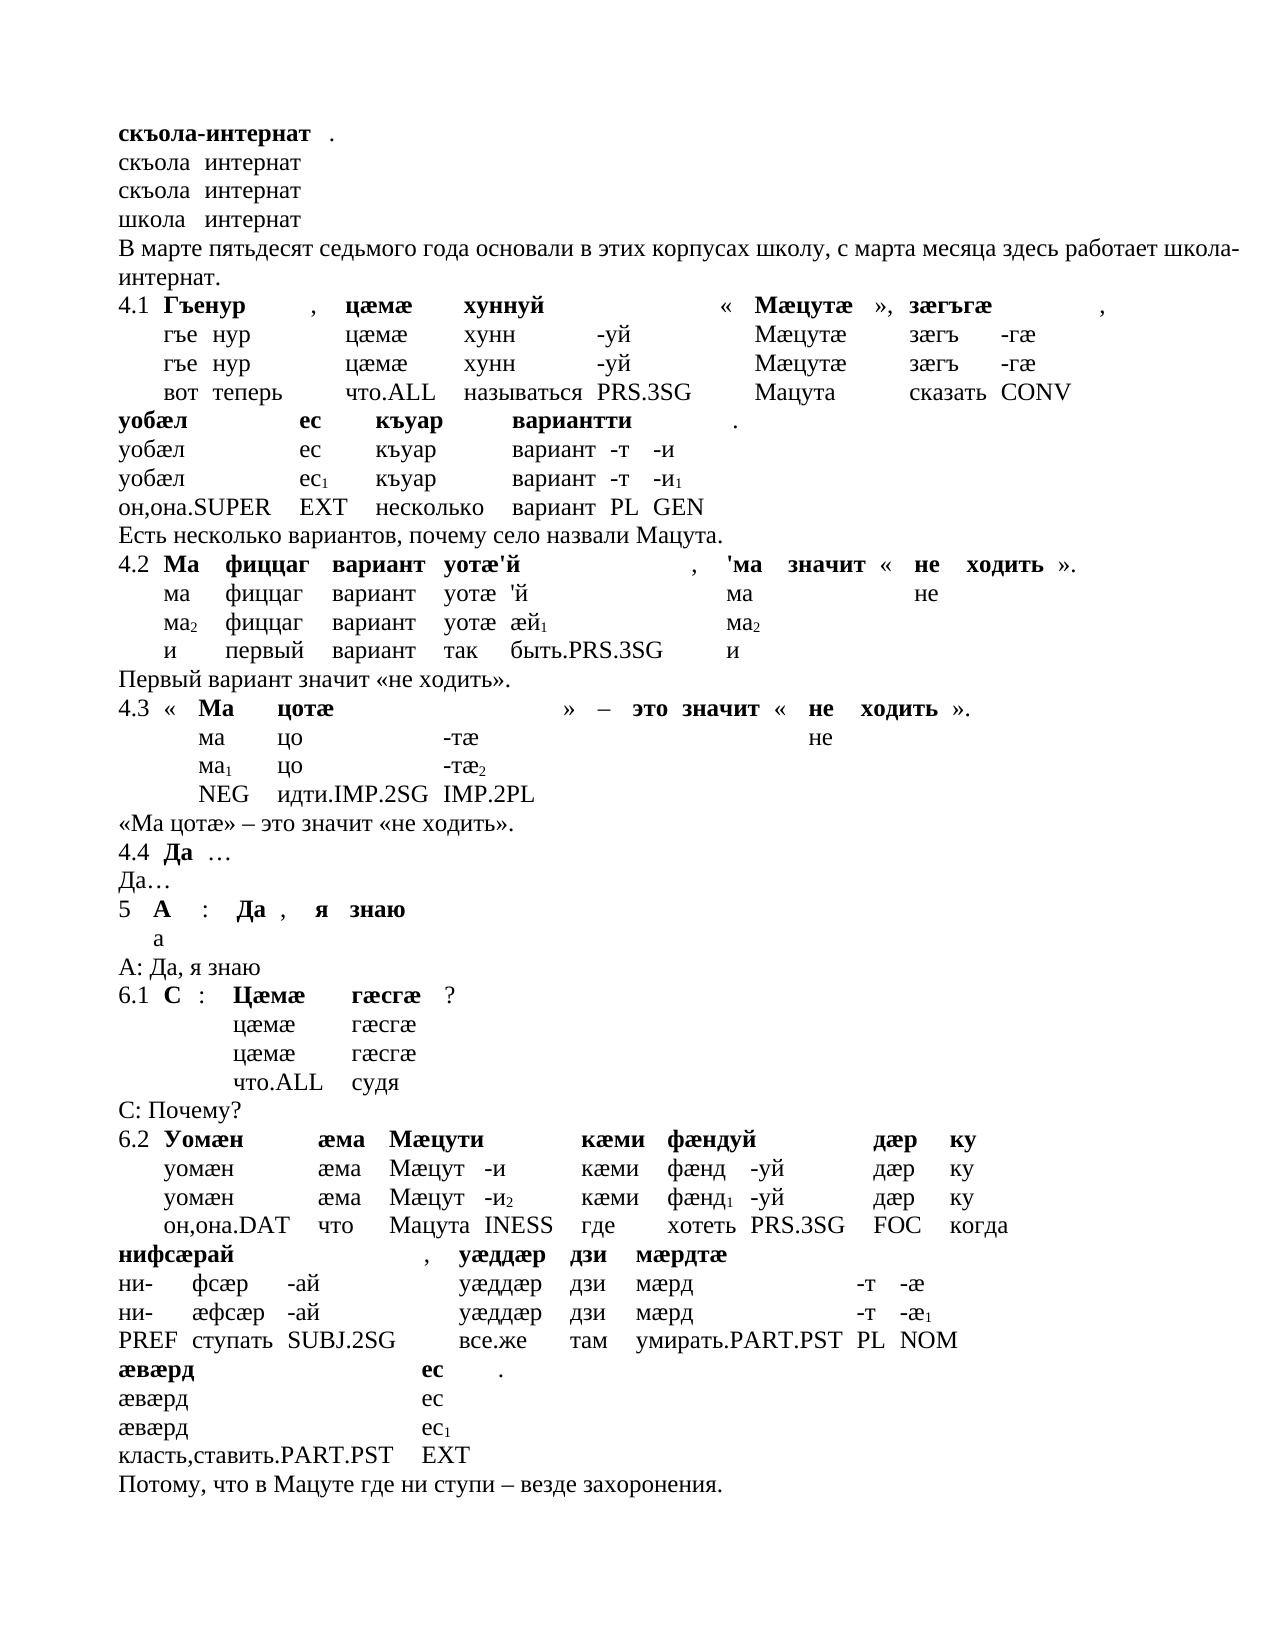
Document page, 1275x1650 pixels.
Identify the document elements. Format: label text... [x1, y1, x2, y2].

text не [914, 549, 953, 578]
text : [198, 981, 219, 1009]
text Мæцутæ [754, 319, 847, 348]
text не [808, 693, 847, 722]
text ку [949, 1124, 1022, 1153]
text уобæл [118, 434, 271, 463]
text гæсгæ [351, 981, 430, 1009]
text æма [318, 1182, 361, 1211]
text PL [856, 1326, 886, 1354]
text ходить [861, 693, 938, 722]
text зæгъ [909, 348, 987, 377]
text кæми [581, 1182, 639, 1211]
text так [444, 636, 496, 664]
text EXT [421, 1441, 470, 1469]
text уæддæр [458, 1297, 542, 1326]
text Ма [163, 549, 211, 578]
text » [563, 693, 584, 722]
text несколько [375, 492, 484, 521]
text нур [212, 348, 283, 377]
text æй1 [510, 607, 663, 636]
text GEN [653, 492, 704, 521]
text -ай [287, 1268, 396, 1297]
text -и [484, 1153, 554, 1182]
text 5 [118, 894, 139, 923]
text С [163, 981, 184, 1009]
text æма [318, 1124, 375, 1153]
text кæми [581, 1124, 653, 1153]
text INESS [484, 1211, 554, 1239]
text цо [277, 722, 429, 751]
text ес [421, 1354, 484, 1383]
text къуар [375, 434, 484, 463]
text что.ALL [233, 1067, 324, 1096]
text æфсæр [192, 1297, 273, 1326]
text все.же [458, 1326, 542, 1354]
text , [310, 291, 331, 319]
text Мацута [754, 377, 847, 406]
text цæмæ [345, 348, 436, 377]
text ? [444, 981, 465, 1009]
text судя [351, 1067, 416, 1096]
text -гæ [1001, 319, 1072, 348]
text фæнд1 [667, 1182, 736, 1211]
text -тæ2 [443, 751, 535, 779]
text дæр [873, 1124, 936, 1153]
text Ма [198, 693, 263, 722]
text уотæ [444, 578, 496, 607]
text сказать [909, 377, 987, 406]
text уæддæр [458, 1268, 542, 1297]
text где [581, 1211, 639, 1239]
text дзи [570, 1268, 608, 1297]
text умирать.PART.PST [636, 1326, 843, 1354]
text я [315, 894, 336, 923]
text фиццаг [225, 578, 304, 607]
text интернат [204, 204, 301, 233]
text ес1 [421, 1412, 470, 1441]
text æвæрд [118, 1412, 394, 1441]
text ес1 [299, 463, 348, 492]
text это [632, 693, 668, 722]
text уобæл [118, 406, 285, 434]
text Уомæн [163, 1124, 304, 1153]
text « [719, 291, 741, 319]
text фиццаг [225, 549, 318, 578]
text ни- [118, 1297, 178, 1326]
text кæми [581, 1153, 639, 1182]
text Цæмæ [233, 981, 338, 1009]
text дзи [570, 1239, 622, 1268]
text 4.4 [118, 837, 149, 866]
text класть,ставить.PART.PST [118, 1441, 394, 1469]
text -т [610, 463, 639, 492]
text æвæрд [118, 1354, 408, 1383]
text IMP.2PL [443, 779, 535, 808]
text -æ [899, 1268, 958, 1297]
text что [318, 1211, 361, 1239]
text и [726, 636, 760, 664]
text цæмæ [233, 1009, 324, 1038]
text уотæ [444, 607, 496, 636]
text … [207, 837, 232, 866]
text 4.1 [118, 291, 149, 319]
text уæддæр [458, 1239, 556, 1268]
text С: Почему? [118, 1096, 1249, 1124]
text EXT [299, 492, 348, 521]
text 6.2 [118, 1124, 149, 1153]
text нур [212, 319, 283, 348]
text -уй [750, 1153, 846, 1182]
text æвæрд [118, 1383, 394, 1412]
text Первый вариант значит «не ходить». [118, 664, 1249, 693]
text « [879, 549, 900, 578]
text фæндуй [667, 1124, 859, 1153]
text -т [856, 1268, 886, 1297]
text -уй [597, 319, 692, 348]
text скъола [118, 176, 191, 204]
text -и2 [484, 1182, 554, 1211]
text интернат [204, 147, 301, 176]
text гæсгæ [351, 1009, 416, 1038]
text мæрд [636, 1297, 843, 1326]
text фиццаг [225, 607, 304, 636]
text PRS.3SG [597, 377, 692, 406]
text -æ1 [899, 1297, 958, 1326]
text . [498, 1354, 519, 1383]
text уомæн [163, 1153, 290, 1182]
text школа [118, 204, 191, 233]
text вариант [512, 463, 596, 492]
text Мацута [389, 1211, 470, 1239]
text къуар [375, 463, 484, 492]
text мæрдтæ [636, 1239, 972, 1268]
text он,она.SUPER [118, 492, 271, 521]
text гъе [163, 348, 198, 377]
text – [598, 693, 619, 722]
text уомæн [163, 1182, 290, 1211]
text 'ма [726, 549, 774, 578]
text -и1 [653, 463, 704, 492]
text нифсæрай [118, 1239, 410, 1268]
text PRS.3SG [750, 1211, 846, 1239]
text А [153, 894, 188, 923]
text Да [236, 894, 266, 923]
text он,она.DAT [163, 1211, 290, 1239]
text ма2 [726, 607, 760, 636]
text -т [610, 434, 639, 463]
text , [691, 549, 712, 578]
text Мæцут [389, 1182, 470, 1211]
text -уй [597, 348, 692, 377]
text PREF [118, 1326, 178, 1354]
text цæмæ [345, 319, 436, 348]
text зæгъ [909, 319, 987, 348]
text , [1099, 291, 1120, 319]
text Есть несколько вариантов, почему село назвали Мацута. [118, 521, 1249, 549]
text . [732, 406, 753, 434]
text уотæ'й [444, 549, 677, 578]
text знаю [349, 894, 406, 923]
text хунн [464, 319, 583, 348]
text хунн [464, 348, 583, 377]
text ма1 [198, 751, 249, 779]
text «Ма цотæ» – это значит «не ходить». [118, 808, 1249, 837]
text гъе [163, 319, 198, 348]
text Потому, что в Мацуте где ни ступи – везде захоронения. [118, 1469, 1249, 1498]
text скъола-интернат [118, 118, 315, 147]
text ». [1058, 549, 1079, 578]
text вариант [332, 607, 416, 636]
text Гъенур [163, 291, 297, 319]
text зæгъгæ [909, 291, 1085, 319]
text Мæцути [389, 1124, 567, 1153]
text теперь [212, 377, 283, 406]
text дæр [873, 1182, 922, 1211]
text вот [163, 377, 198, 406]
text », [874, 291, 895, 319]
text 6.1 [118, 981, 149, 1009]
text дзи [570, 1297, 608, 1326]
text и [163, 636, 197, 664]
text вариантти [512, 406, 718, 434]
text NEG [198, 779, 249, 808]
text называться [464, 377, 583, 406]
text быть.PRS.3SG [510, 636, 663, 664]
text не [914, 578, 939, 607]
text гæсгæ [351, 1038, 416, 1067]
text FOC [873, 1211, 922, 1239]
text первый [225, 636, 304, 664]
text CONV [1001, 377, 1072, 406]
text уобæл [118, 463, 271, 492]
text цæмæ [345, 291, 450, 319]
text вариант [512, 492, 596, 521]
text вариант [332, 549, 430, 578]
text PL [610, 492, 639, 521]
text дæр [873, 1153, 922, 1182]
text , [424, 1239, 445, 1268]
text ступать [192, 1326, 273, 1354]
text значит [788, 549, 866, 578]
text вариант [512, 434, 596, 463]
text Мæцут [389, 1153, 470, 1182]
text когда [949, 1211, 1008, 1239]
text ма2 [163, 607, 197, 636]
text -т [856, 1297, 886, 1326]
text , [280, 894, 301, 923]
text интернат [204, 176, 301, 204]
text ». [952, 693, 973, 722]
text скъола [118, 147, 191, 176]
text 4.3 [118, 693, 149, 722]
text Мæцутæ [754, 291, 861, 319]
text фæнд [667, 1153, 736, 1182]
text ходить [966, 549, 1044, 578]
text ес [299, 406, 362, 434]
text хотеть [667, 1211, 736, 1239]
text цæмæ [233, 1038, 324, 1067]
text В марте пятьдесят седьмого года основали в этих корпусах школу, с марта месяца здесь работает школа-интернат. [118, 233, 1249, 291]
text вариант [332, 578, 416, 607]
text там [570, 1326, 608, 1354]
text -и [653, 434, 704, 463]
text ку [949, 1182, 1008, 1211]
text -уй [750, 1182, 846, 1211]
text ма [163, 578, 197, 607]
text ес [299, 434, 348, 463]
text мæрд [636, 1268, 843, 1297]
text Да… [118, 866, 1249, 894]
text ма [198, 722, 249, 751]
text идти.IMP.2SG [277, 779, 429, 808]
text не [808, 722, 833, 751]
text фсæр [192, 1268, 273, 1297]
text а [153, 923, 174, 952]
text А: Да, я знаю [118, 952, 1249, 981]
text -гæ [1001, 348, 1072, 377]
text вариант [332, 636, 416, 664]
text æма [318, 1153, 361, 1182]
text значит [682, 693, 760, 722]
text « [773, 693, 794, 722]
text хуннуй [464, 291, 706, 319]
text что.ALL [345, 377, 436, 406]
text « [163, 693, 184, 722]
text . [329, 118, 350, 147]
text Мæцутæ [754, 348, 847, 377]
text ни- [118, 1268, 178, 1297]
text ес [421, 1383, 470, 1412]
text цо [277, 751, 429, 779]
text -тæ [443, 722, 535, 751]
text ма [726, 578, 760, 607]
text къуар [375, 406, 498, 434]
text NOM [899, 1326, 958, 1354]
text 'й [510, 578, 663, 607]
text Да [163, 837, 193, 866]
text ку [949, 1153, 1008, 1182]
text : [202, 894, 223, 923]
text SUBJ.2SG [287, 1326, 396, 1354]
text 4.2 [118, 549, 149, 578]
text -ай [287, 1297, 396, 1326]
text цотæ [277, 693, 549, 722]
